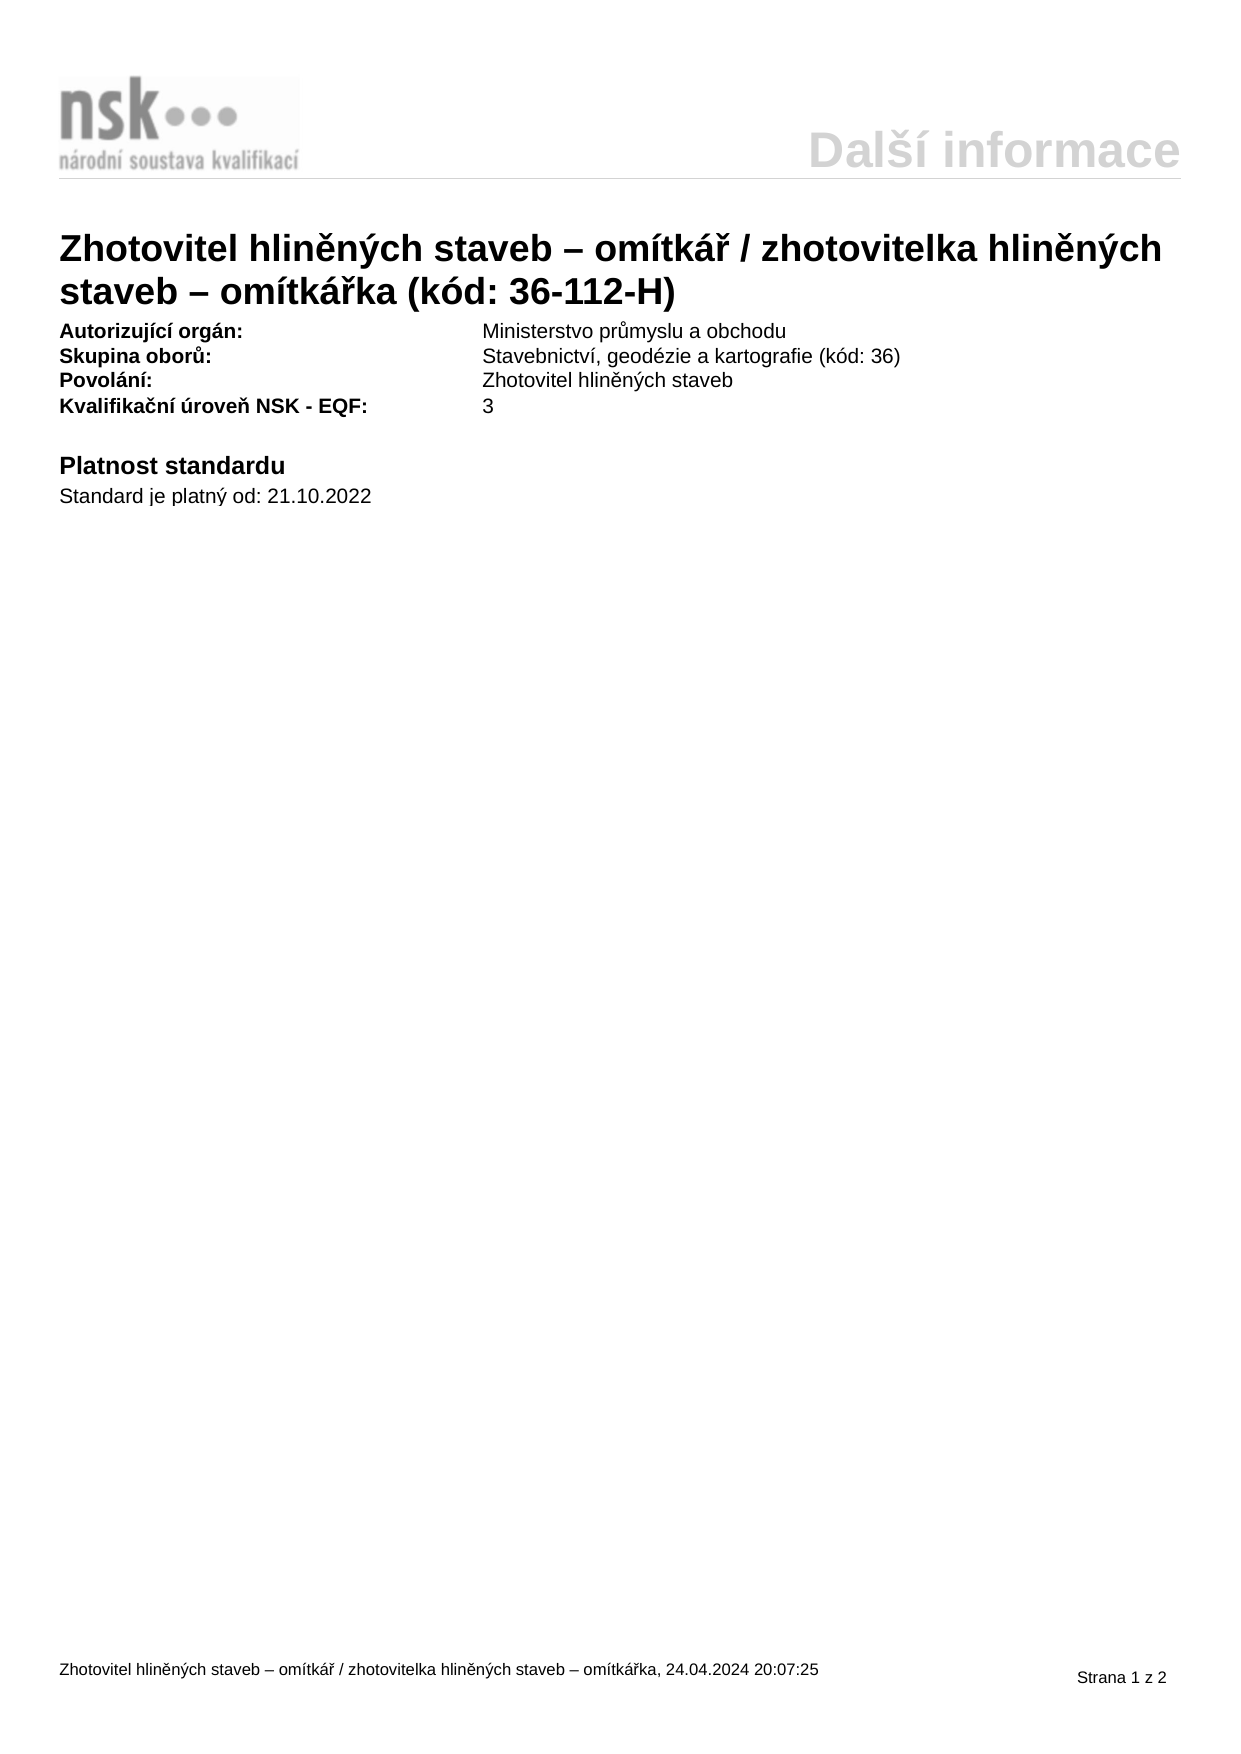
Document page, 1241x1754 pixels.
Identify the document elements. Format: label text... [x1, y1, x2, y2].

table_cell [482, 506, 619, 806]
table_cell [627, 418, 861, 447]
table_cell [1167, 1384, 1181, 1659]
table_cell Povolání: [59, 368, 482, 392]
table_cell 3 [482, 394, 1181, 417]
table_cell [482, 172, 619, 178]
table_cell [119, 172, 482, 178]
table_cell [119, 1106, 482, 1383]
table_cell Ministerstvo průmyslu a obchodu [482, 319, 1181, 344]
table_cell Kvalifikační úroveň NSK - EQF: [59, 394, 482, 417]
table_header [620, 59, 627, 172]
table_cell [619, 806, 627, 1106]
table_cell [861, 806, 1167, 1106]
table_cell [619, 196, 627, 224]
table_cell [861, 196, 1167, 224]
table_cell [627, 506, 861, 806]
table_cell [482, 313, 619, 319]
table_header Další informace [627, 59, 1181, 178]
table_cell [119, 196, 482, 224]
table_cell [619, 506, 627, 806]
table_cell Standard je platný od: 21.10.2022 [59, 484, 1181, 506]
table_cell [627, 806, 861, 1106]
table_cell [1167, 806, 1181, 1106]
table_cell [619, 1384, 627, 1659]
table_cell [861, 1106, 1167, 1383]
table_cell Zhotovitel hliněných staveb – omítkář / zhotovitelka hliněných staveb – omítkářka, 24.04.2024 20:07:25 [59, 1660, 861, 1696]
table_cell [619, 313, 627, 319]
table_cell [119, 506, 482, 806]
table_cell [59, 806, 119, 1106]
table_cell Zhotovitel hliněných staveb [482, 368, 1181, 393]
table_cell Platnost standardu [59, 448, 1181, 483]
table_cell [627, 196, 861, 224]
table_cell Skupina oborů: [59, 344, 482, 368]
table_cell [861, 313, 1167, 319]
table_cell [119, 1384, 482, 1659]
table_cell [119, 418, 482, 447]
table_cell [59, 196, 119, 224]
table_cell [1167, 1106, 1181, 1383]
table_cell [627, 1106, 861, 1383]
table_cell [59, 179, 1181, 196]
table_cell [1167, 196, 1181, 224]
table_cell Autorizující orgán: [59, 319, 482, 343]
table_cell [482, 1106, 619, 1383]
table_cell [619, 418, 627, 447]
table_cell Strana 1 z 2 [861, 1660, 1167, 1696]
table_cell [59, 1384, 119, 1659]
table_cell [861, 506, 1167, 806]
table_cell [1167, 418, 1181, 447]
table_cell [627, 313, 861, 319]
table_cell [861, 418, 1167, 447]
table_cell [482, 806, 619, 1106]
table_cell [482, 196, 619, 224]
table_cell [482, 1384, 619, 1659]
table_cell [59, 418, 119, 447]
table_cell Stavebnictví, geodézie a kartografie (kód: 36) [482, 344, 1181, 368]
table_cell [119, 806, 482, 1106]
table_cell [59, 506, 119, 806]
table_cell [119, 313, 482, 319]
table_cell [619, 1106, 627, 1383]
table_cell [59, 313, 119, 319]
table_cell [619, 172, 627, 178]
table_cell [59, 172, 119, 178]
table_cell [1167, 506, 1181, 806]
table_cell Zhotovitel hliněných staveb – omítkář / zhotovitelka hliněných staveb – omítkářka (kód: 36-112-H) [59, 224, 1181, 313]
table_cell [1167, 1660, 1181, 1696]
table_cell [482, 418, 619, 447]
table_cell [627, 1384, 861, 1659]
table_cell [59, 1106, 119, 1383]
table_cell [861, 1384, 1167, 1659]
picture [58, 59, 620, 172]
table_cell [1167, 313, 1181, 319]
